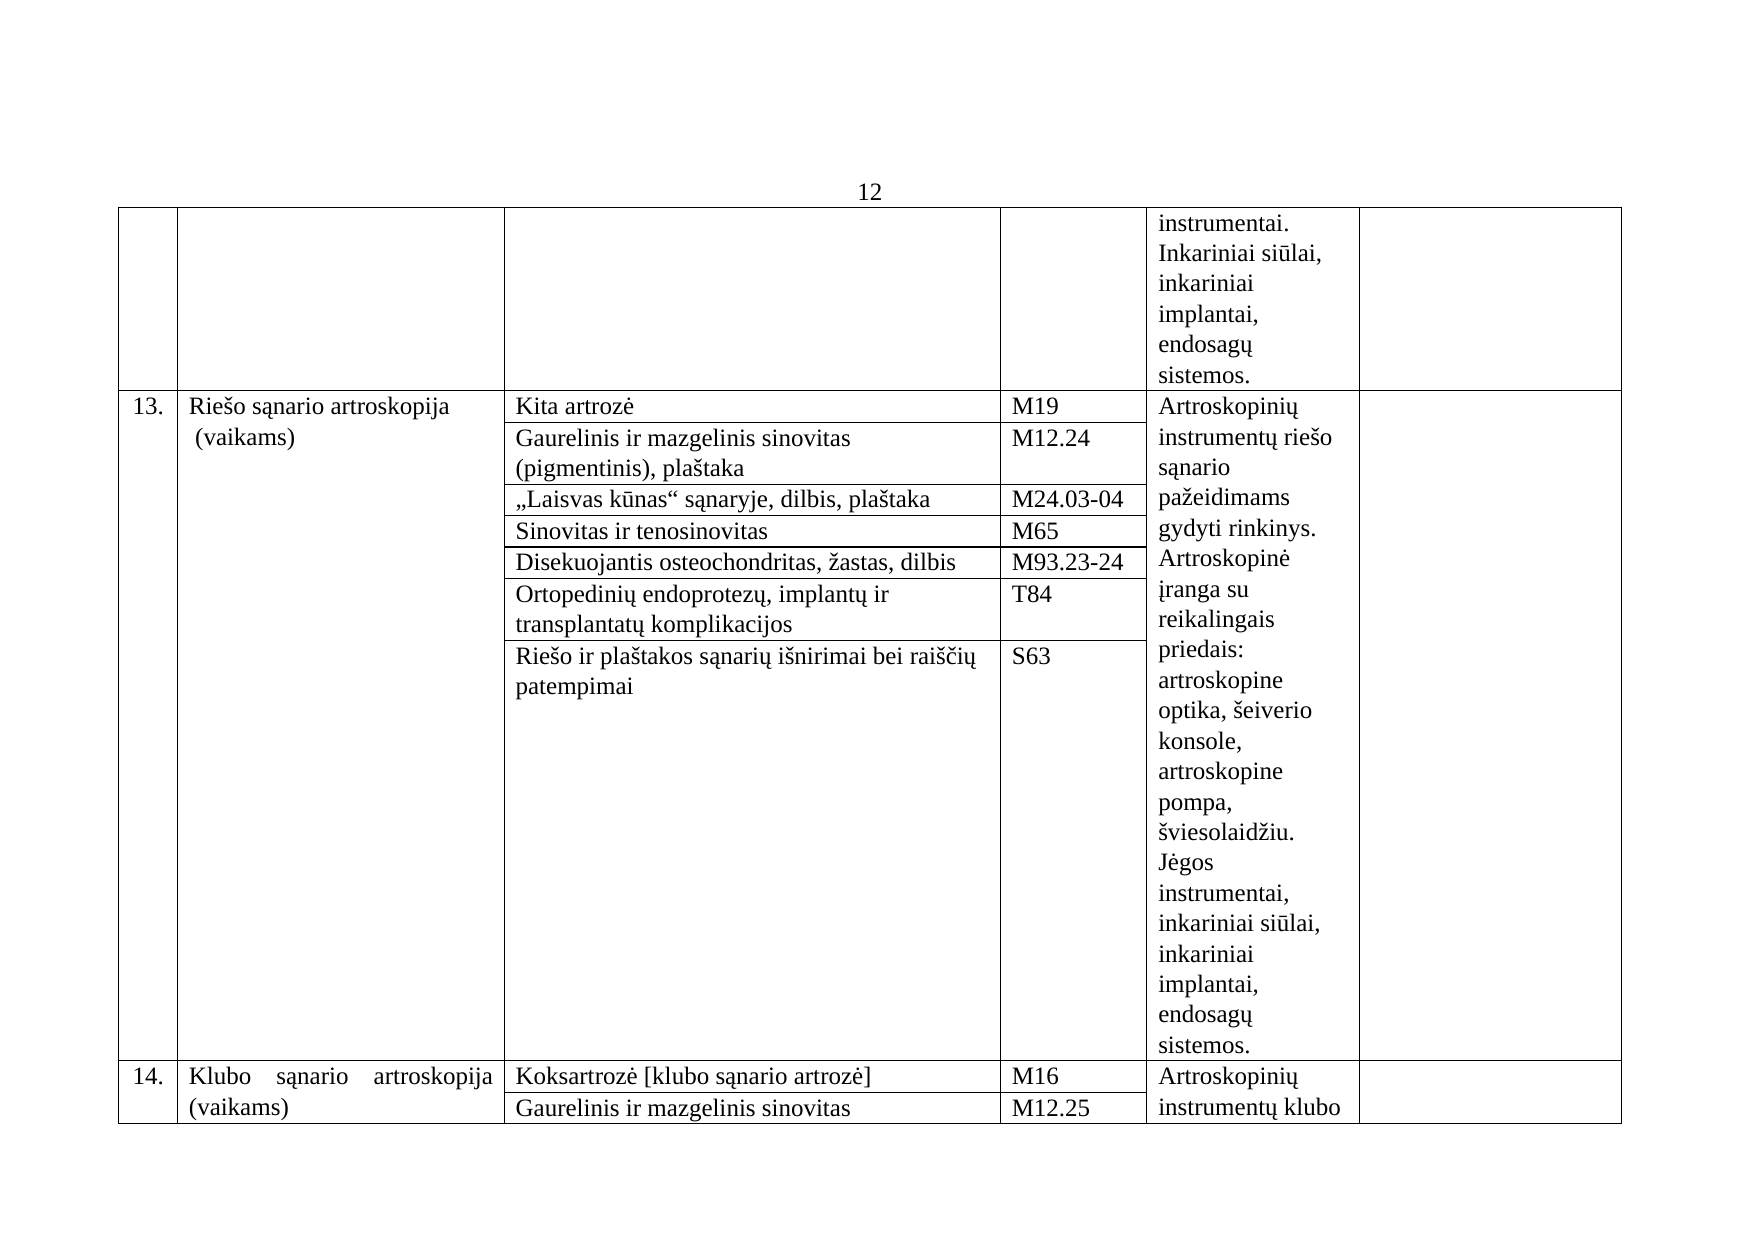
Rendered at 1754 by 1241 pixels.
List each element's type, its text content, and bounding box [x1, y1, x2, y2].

table_cell S63 [1001, 641, 1146, 1060]
table_cell M19 [1001, 391, 1146, 422]
table_cell [1360, 391, 1621, 1060]
table_cell Koksartrozė [klubo sąnario artrozė] [505, 1061, 1000, 1092]
table_cell M65 [1001, 516, 1146, 546]
table_cell M12.24 [1001, 423, 1146, 483]
table_cell Gaurelinis ir mazgelinis sinovitas [505, 1093, 1000, 1123]
table_cell M93.23-24 [1001, 548, 1146, 578]
table_cell [505, 208, 1000, 390]
table_cell 14. [119, 1061, 177, 1123]
table_cell instrumentai. Inkariniai siūlai, inkariniai implantai, endosagų sistemos. [1147, 208, 1359, 390]
table_cell [178, 208, 504, 390]
table_cell Artroskopinių instrumentų klubo [1147, 1061, 1359, 1123]
table_cell Kita artrozė [505, 391, 1000, 422]
table_cell M16 [1001, 1061, 1146, 1092]
table_cell Klubo sąnario artroskopija (vaikams) [178, 1061, 504, 1123]
table_cell [1001, 208, 1146, 390]
table_cell Riešo sąnario artroskopija (vaikams) [178, 391, 504, 1060]
table_cell [1360, 208, 1621, 390]
table_cell Disekuojantis osteochondritas, žastas, dilbis [505, 548, 1000, 578]
table_cell Gaurelinis ir mazgelinis sinovitas (pigmentinis), plaštaka [505, 423, 1000, 483]
table_cell M24.03-04 [1001, 485, 1146, 515]
table_cell [119, 208, 177, 390]
table_cell [1360, 1061, 1621, 1123]
table_cell „Laisvas kūnas“ sąnaryje, dilbis, plaštaka [505, 485, 1000, 515]
table_cell M12.25 [1001, 1093, 1146, 1123]
table_cell T84 [1001, 579, 1146, 640]
table_cell 13. [119, 391, 177, 1060]
table_cell Ortopedinių endoprotezų, implantų ir transplantatų komplikacijos [505, 579, 1000, 640]
table_cell Artroskopinių instrumentų riešo sąnario pažeidimams gydyti rinkinys. Artroskopinė įranga su reikalingais priedais: artroskopine optika, šeiverio konsole, artroskopine pompa, šviesolaidžiu. Jėgos instrumentai, inkariniai siūlai, inkariniai implantai, endosagų sistemos. [1147, 391, 1359, 1060]
table_cell Sinovitas ir tenosinovitas [505, 516, 1000, 546]
table_cell Riešo ir plaštakos sąnarių išnirimai bei raiščių patempimai [505, 641, 1000, 1060]
